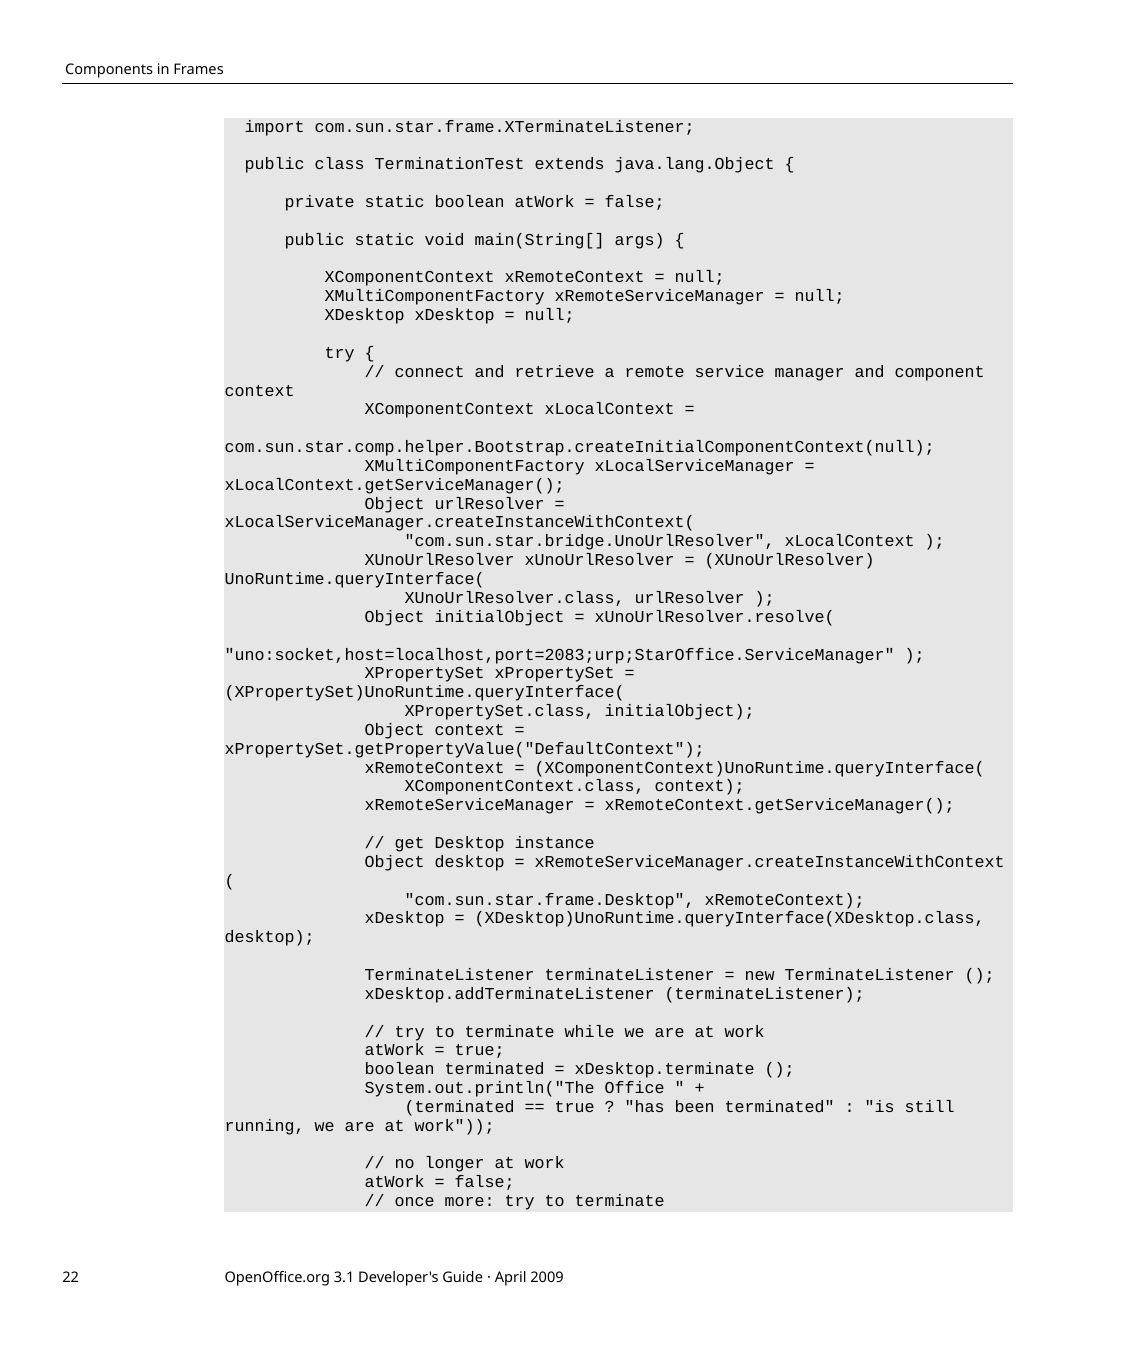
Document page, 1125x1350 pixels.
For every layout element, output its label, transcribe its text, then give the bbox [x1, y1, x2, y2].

text import com.sun.star.frame.XTerminateListener; public class TerminationTest extends java.lang.Object { private static boolean atWork = false; public static void main(String[] args) { XComponentContext xRemoteContext = null; XMultiComponentFactory xRemoteServiceManager = null; XDesktop xDesktop = null; try { // connect and retrieve a remote service manager and component context XComponentContext xLocalContext = com.sun.star.comp.helper.Bootstrap.createInitialComponentContext(null); XMultiComponentFactory xLocalServiceManager = xLocalContext.getServiceManager(); Object urlResolver = xLocalServiceManager.createInstanceWithContext( "com.sun.star.bridge.UnoUrlResolver", xLocalContext ); XUnoUrlResolver xUnoUrlResolver = (XUnoUrlResolver) UnoRuntime.queryInterface( XUnoUrlResolver.class, urlResolver ); Object initialObject = xUnoUrlResolver.resolve( "uno:socket,host=localhost,port=2083;urp;StarOffice.ServiceManager" ); XPropertySet xPropertySet = (XPropertySet)UnoRuntime.queryInterface( XPropertySet.class, initialObject); Object context = xPropertySet.getPropertyValue("DefaultContext"); xRemoteContext = (XComponentContext)UnoRuntime.queryInterface( XComponentContext.class, context); xRemoteServiceManager = xRemoteContext.getServiceManager(); // get Desktop instance Object desktop = xRemoteServiceManager.createInstanceWithContext ( "com.sun.star.frame.Desktop", xRemoteContext); xDesktop = (XDesktop)UnoRuntime.queryInterface(XDesktop.class, desktop); TerminateListener terminateListener = new TerminateListener (); xDesktop.addTerminateListener (terminateListener); // try to terminate while we are at work atWork = true; boolean terminated = xDesktop.terminate (); System.out.println("The Office " + (terminated == true ? "has been terminated" : "is still running, we are at work")); // no longer at work atWork = false; // once more: try to terminate [224, 118, 1013, 1212]
